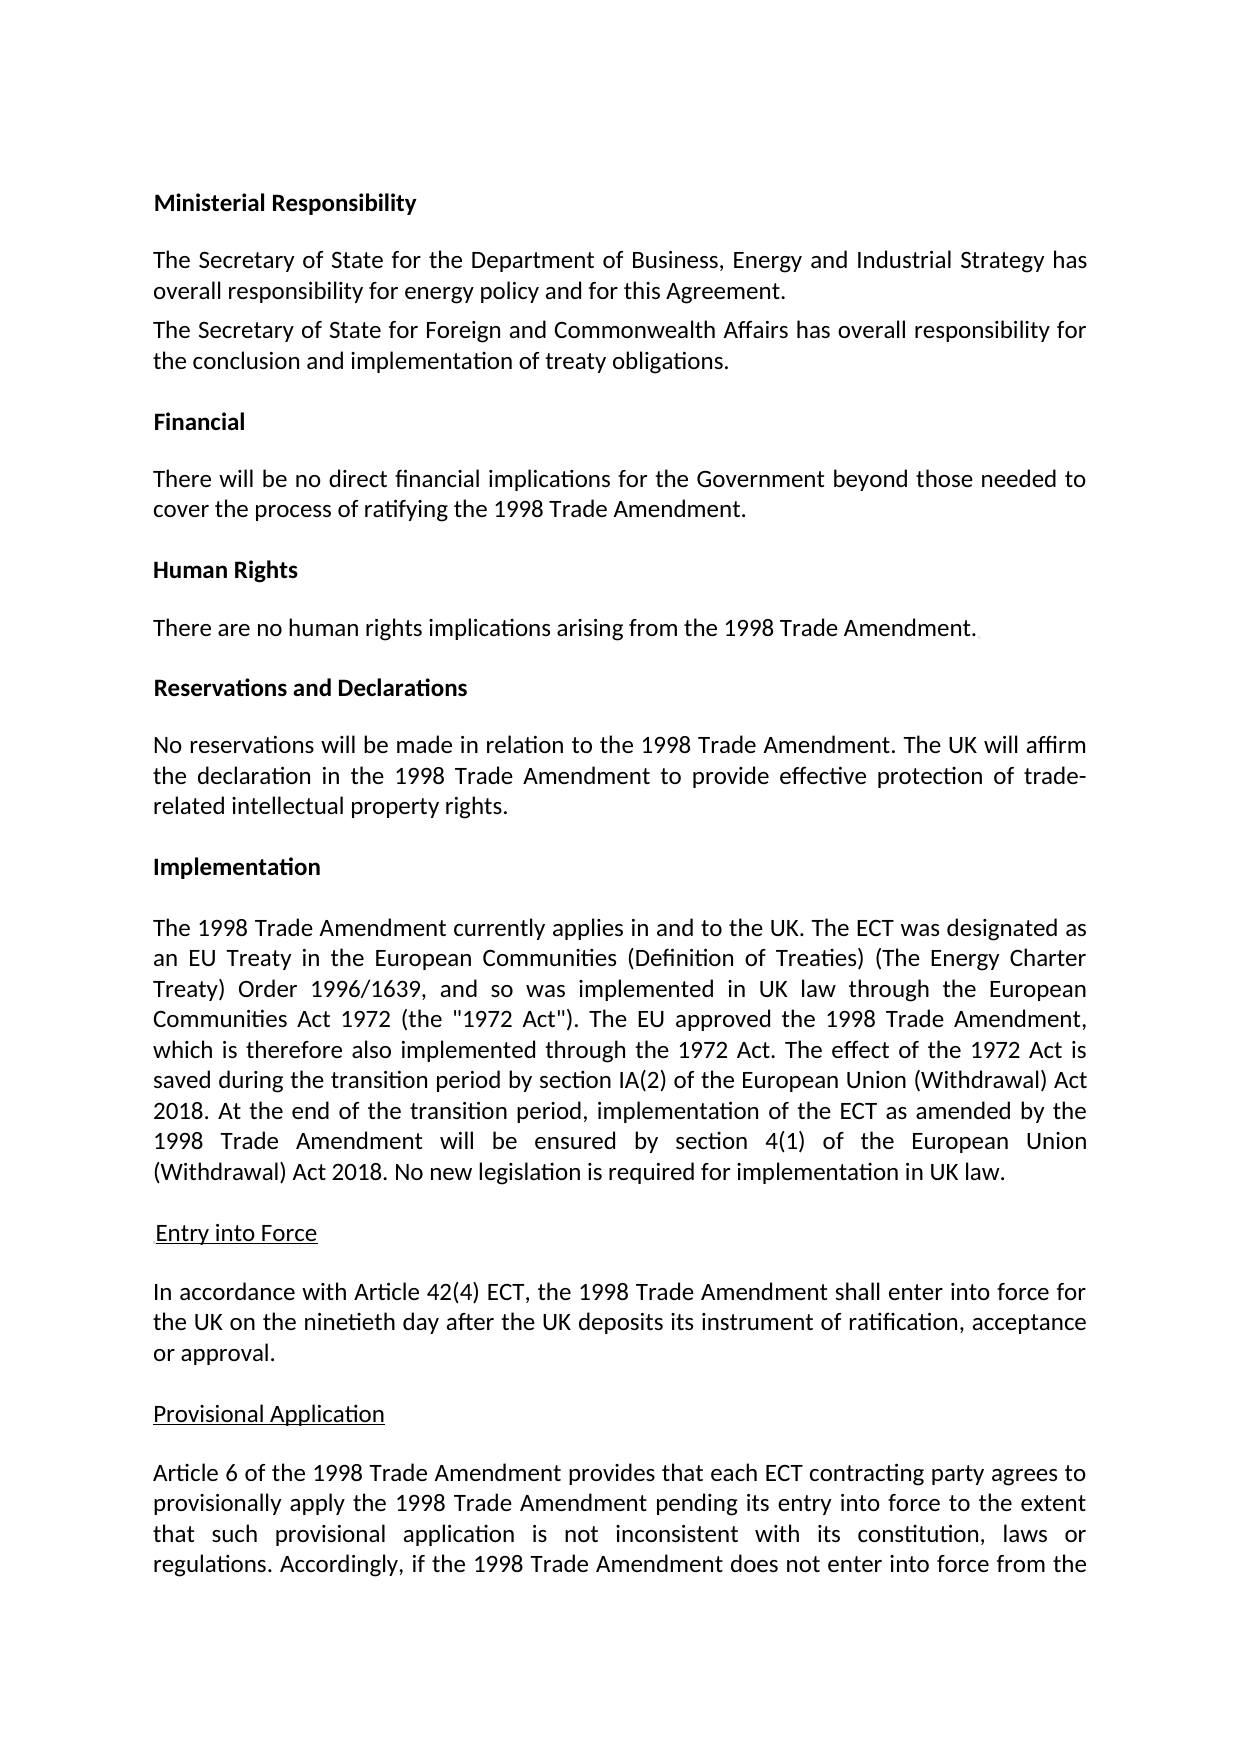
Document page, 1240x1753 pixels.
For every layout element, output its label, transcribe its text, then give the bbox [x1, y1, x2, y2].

text Reservations and Declarations [153, 672, 1090, 703]
subtitle Entry into Force [153, 1217, 1090, 1247]
text In accordance with Article 42(4) ECT, the 1998 Trade Amendment shall enter into force for the UK on the ninetieth day after the UK deposits its instrument of ratification, acceptance or approval. [153, 1276, 1088, 1368]
text Ministerial Responsibility [153, 187, 1090, 218]
text The 1998 Trade Amendment currently applies in and to the UK. The ECT was designated as an EU Treaty in the European Communities (Definition of Treaties) (The Energy Charter Treaty) Order 1996/1639, and so was implemented in UK law through the European Communities Act 1972 (the "1972 Act"). The EU approved the 1998 Trade Amendment, which is therefore also implemented through the 1972 Act. The effect of the 1972 Act is saved during the transition period by section IA(2) of the European Union (Withdrawal) Act 2018. At the end of the transition period, implementation of the ECT as amended by the 1998 Trade Amendment will be ensured by section 4(1) of the European Union (Withdrawal) Act 2018. No new legislation is required for implementation in UK law. [153, 912, 1088, 1187]
text There will be no direct financial implications for the Government beyond those needed to cover the process of ratifying the 1998 Trade Amendment. [153, 463, 1088, 524]
text The Secretary of State for the Department of Business, Energy and Industrial Strategy has overall responsibility for energy policy and for this Agreement. [153, 244, 1088, 306]
text No reservations will be made in relation to the 1998 Trade Amendment. The UK will affirm the declaration in the 1998 Trade Amendment to provide effective protection of trade-related intellectual property rights. [153, 729, 1088, 821]
text Financial [153, 406, 1090, 436]
text Human Rights [153, 554, 1088, 584]
text Article 6 of the 1998 Trade Amendment provides that each ECT contracting party agrees to provisionally apply the 1998 Trade Amendment pending its entry into force to the extent that such provisional application is not inconsistent with its constitution, laws or regulations. Accordingly, if the 1998 Trade Amendment does not enter into force from the [153, 1457, 1088, 1579]
text Implementation [153, 851, 1088, 882]
text There are no human rights implications arising from the 1998 Trade Amendment. [153, 612, 1088, 642]
text The Secretary of State for Foreign and Commonwealth Affairs has overall responsibility for the conclusion and implementation of treaty obligations. [153, 314, 1088, 376]
subtitle Provisional Application [153, 1398, 1090, 1428]
